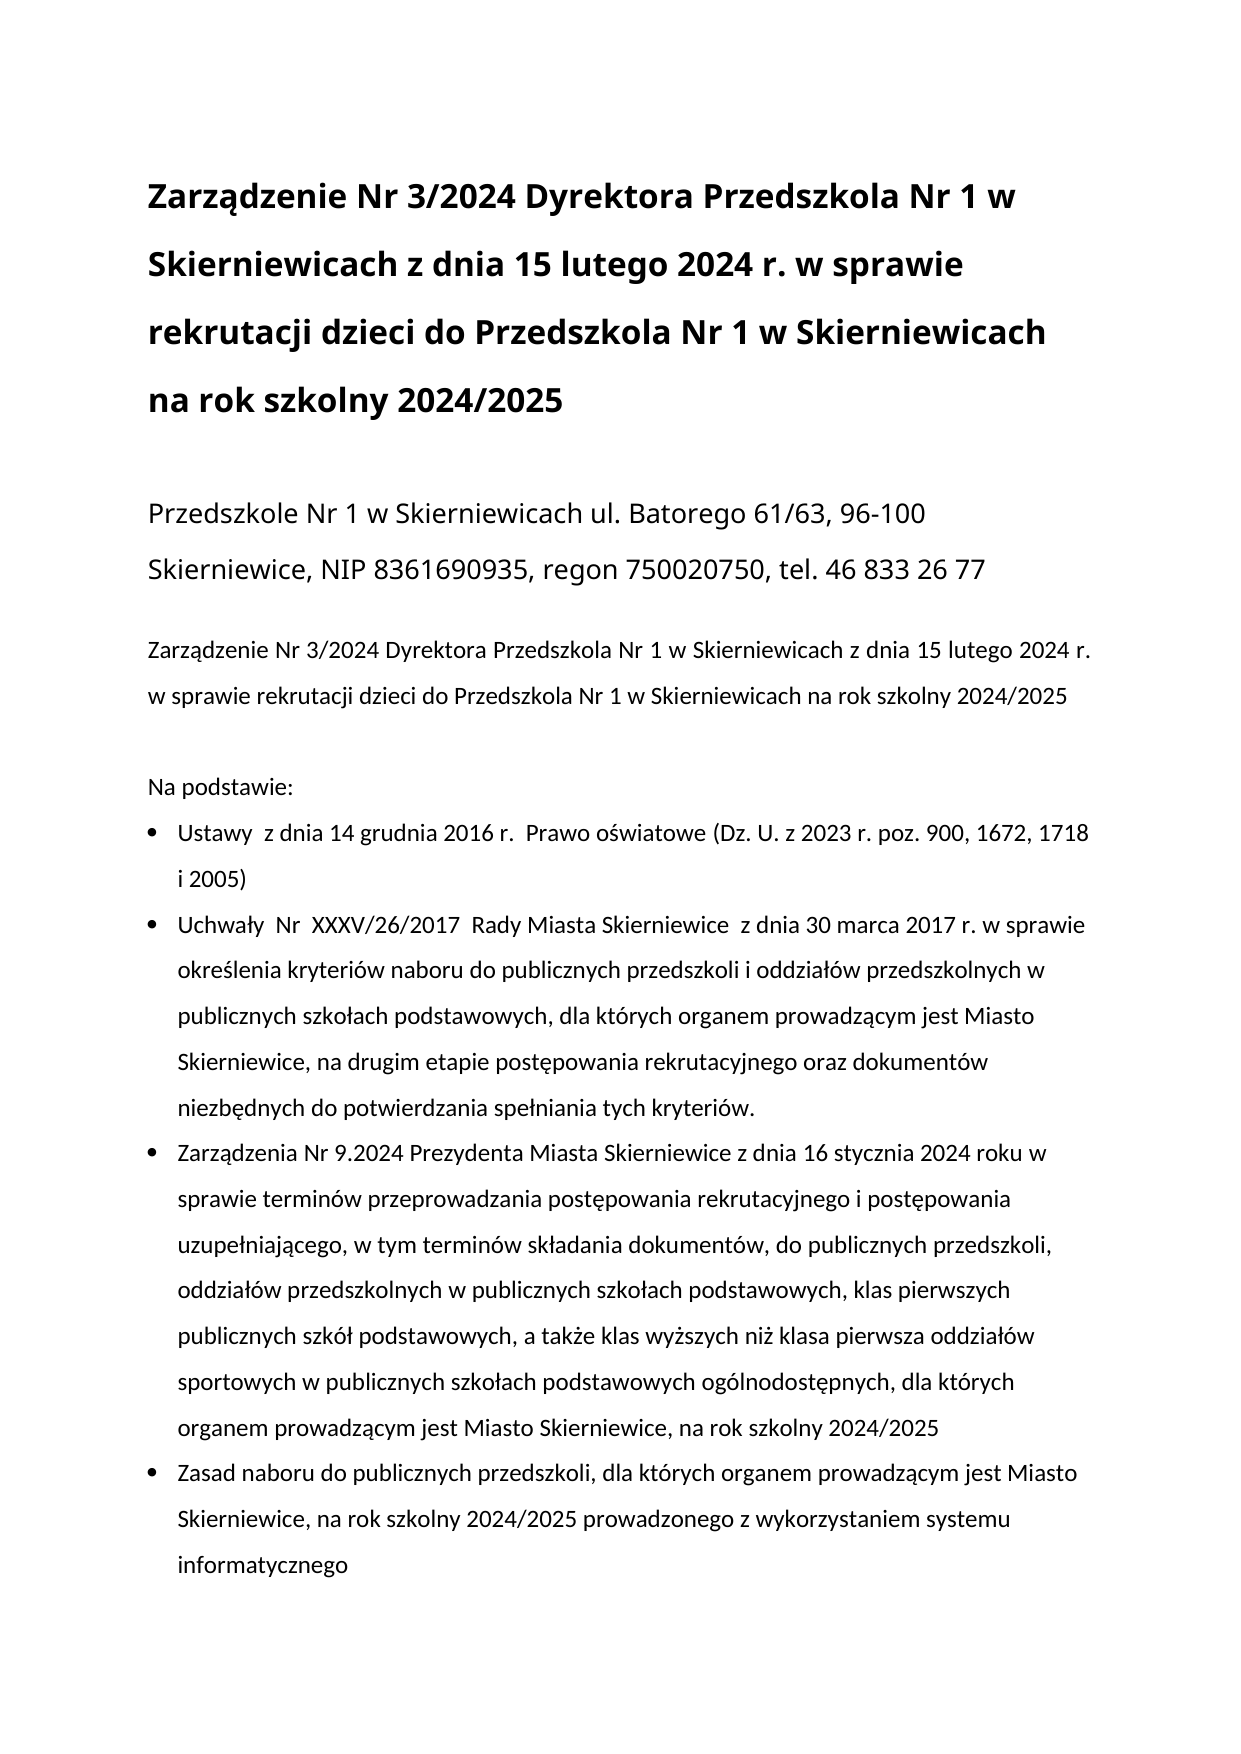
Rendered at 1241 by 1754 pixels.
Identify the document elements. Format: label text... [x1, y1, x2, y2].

list Zasad naboru do publicznych przedszkoli, dla których organem prowadzącym jest Miasto Skierniewice, na rok szkolny 2024/2025 prowadzonego z wykorzystaniem systemu informatycznego [148, 1457, 1093, 1579]
subtitle Zarządzenie Nr 3/2024 Dyrektora Przedszkola Nr 1 w Skierniewicach z dnia 15 lutego 2024 r. w sprawie rekrutacji dzieci do Przedszkola Nr 1 w Skierniewicach na rok szkolny 2024/2025 [148, 173, 1093, 422]
subtitle Przedszkole Nr 1 w Skierniewicach ul. Batorego 61/63, 96-100 Skierniewice, NIP 8361690935, regon 750020750, tel. 46 833 26 77 [148, 495, 1093, 587]
list Uchwały Nr XXXV/26/2017 Rady Miasta Skierniewice z dnia 30 marca 2017 r. w sprawie określenia kryteriów naboru do publicznych przedszkoli i oddziałów przedszkolnych w publicznych szkołach podstawowych, dla których organem prowadzącym jest Miasto Skierniewice, na drugim etapie postępowania rekrutacyjnego oraz dokumentów niezbędnych do potwierdzania spełniania tych kryteriów. [148, 909, 1093, 1122]
text Na podstawie: [148, 772, 1093, 802]
list Ustawy z dnia 14 grudnia 2016 r. Prawo oświatowe (Dz. U. z 2023 r. poz. 900, 1672, 1718 i 2005) [148, 817, 1093, 893]
list Zarządzenia Nr 9.2024 Prezydenta Miasta Skierniewice z dnia 16 stycznia 2024 roku w sprawie terminów przeprowadzania postępowania rekrutacyjnego i postępowania uzupełniającego, w tym terminów składania dokumentów, do publicznych przedszkoli, oddziałów przedszkolnych w publicznych szkołach podstawowych, klas pierwszych publicznych szkół podstawowych, a także klas wyższych niż klasa pierwsza oddziałów sportowych w publicznych szkołach podstawowych ogólnodostępnych, dla których organem prowadzącym jest Miasto Skierniewice, na rok szkolny 2024/2025 [148, 1137, 1093, 1442]
text Zarządzenie Nr 3/2024 Dyrektora Przedszkola Nr 1 w Skierniewicach z dnia 15 lutego 2024 r. w sprawie rekrutacji dzieci do Przedszkola Nr 1 w Skierniewicach na rok szkolny 2024/2025 [148, 634, 1093, 711]
